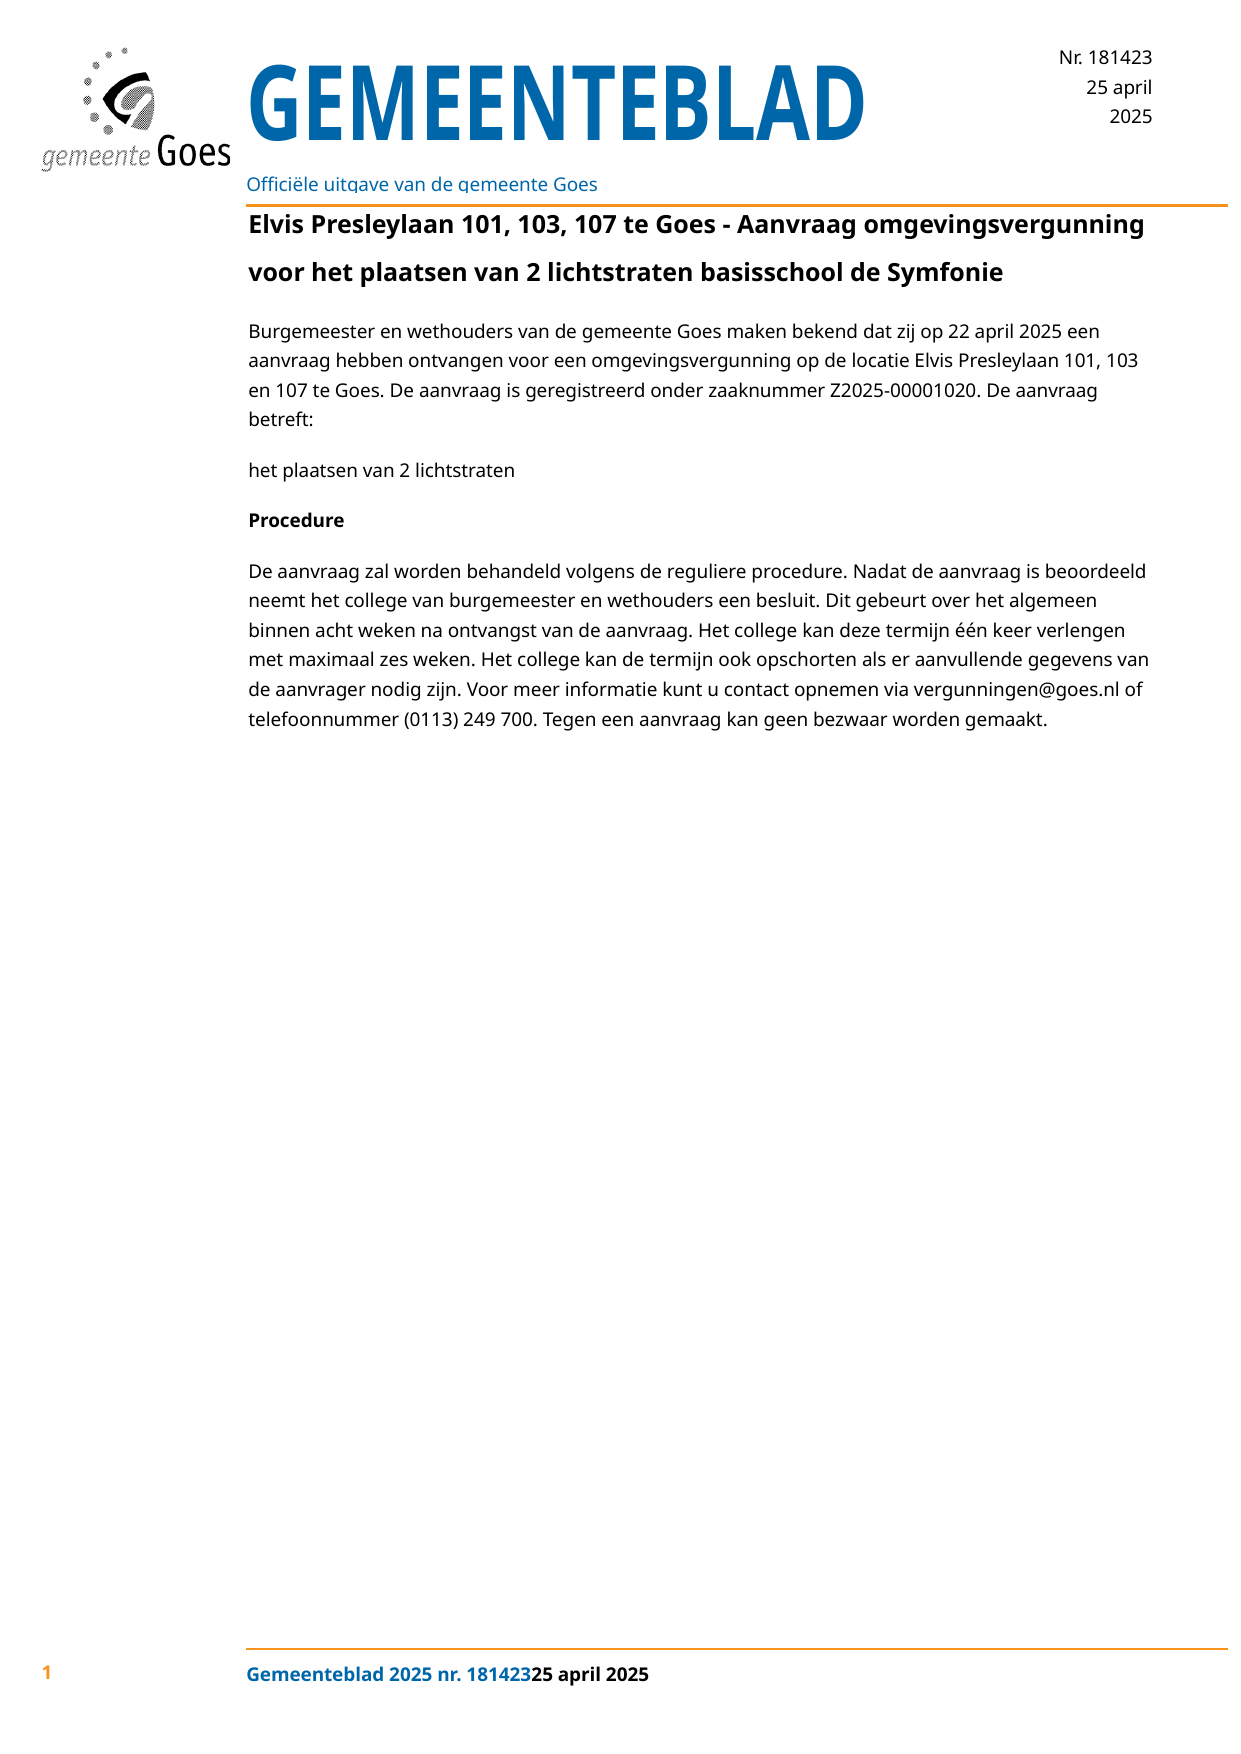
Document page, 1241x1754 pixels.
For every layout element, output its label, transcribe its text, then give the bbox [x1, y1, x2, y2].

text De aanvraag zal worden behandeld volgens de reguliere procedure. Nadat de aanvraag is beoordeeld neemt het college van burgemeester en wethouders een besluit. Dit gebeurt over het algemeen binnen acht weken na ontvangst van de aanvraag. Het college kan deze termijn één keer verlengen met maximaal zes weken. Het college kan de termijn ook opschorten als er aanvullende gegevens van de aanvrager nodig zijn. Voor meer informatie kunt u contact opnemen via vergunningen@goes.nl of telefoonnummer (0113) 249 700. Tegen een aanvraag kan geen bezwaar worden gemaakt. [248, 558, 1152, 732]
text het plaatsen van 2 lichtstraten [248, 457, 1152, 483]
picture [41, 47, 231, 172]
text Procedure [248, 507, 1152, 533]
text Burgemeester en wethouders van de gemeente Goes maken bekend dat zij op 22 april 2025 een aanvraag hebben ontvangen voor een omgevingsvergunning op de locatie Elvis Presleylaan 101, 103 en 107 te Goes. De aanvraag is geregistreerd onder zaaknummer Z2025-00001020. De aanvraag betreft: [248, 318, 1152, 432]
text Elvis Presleylaan 101, 103, 107 te Goes - Aanvraag omgevingsvergunning voor het plaatsen van 2 lichtstraten basisschool de Symfonie [248, 207, 1152, 288]
